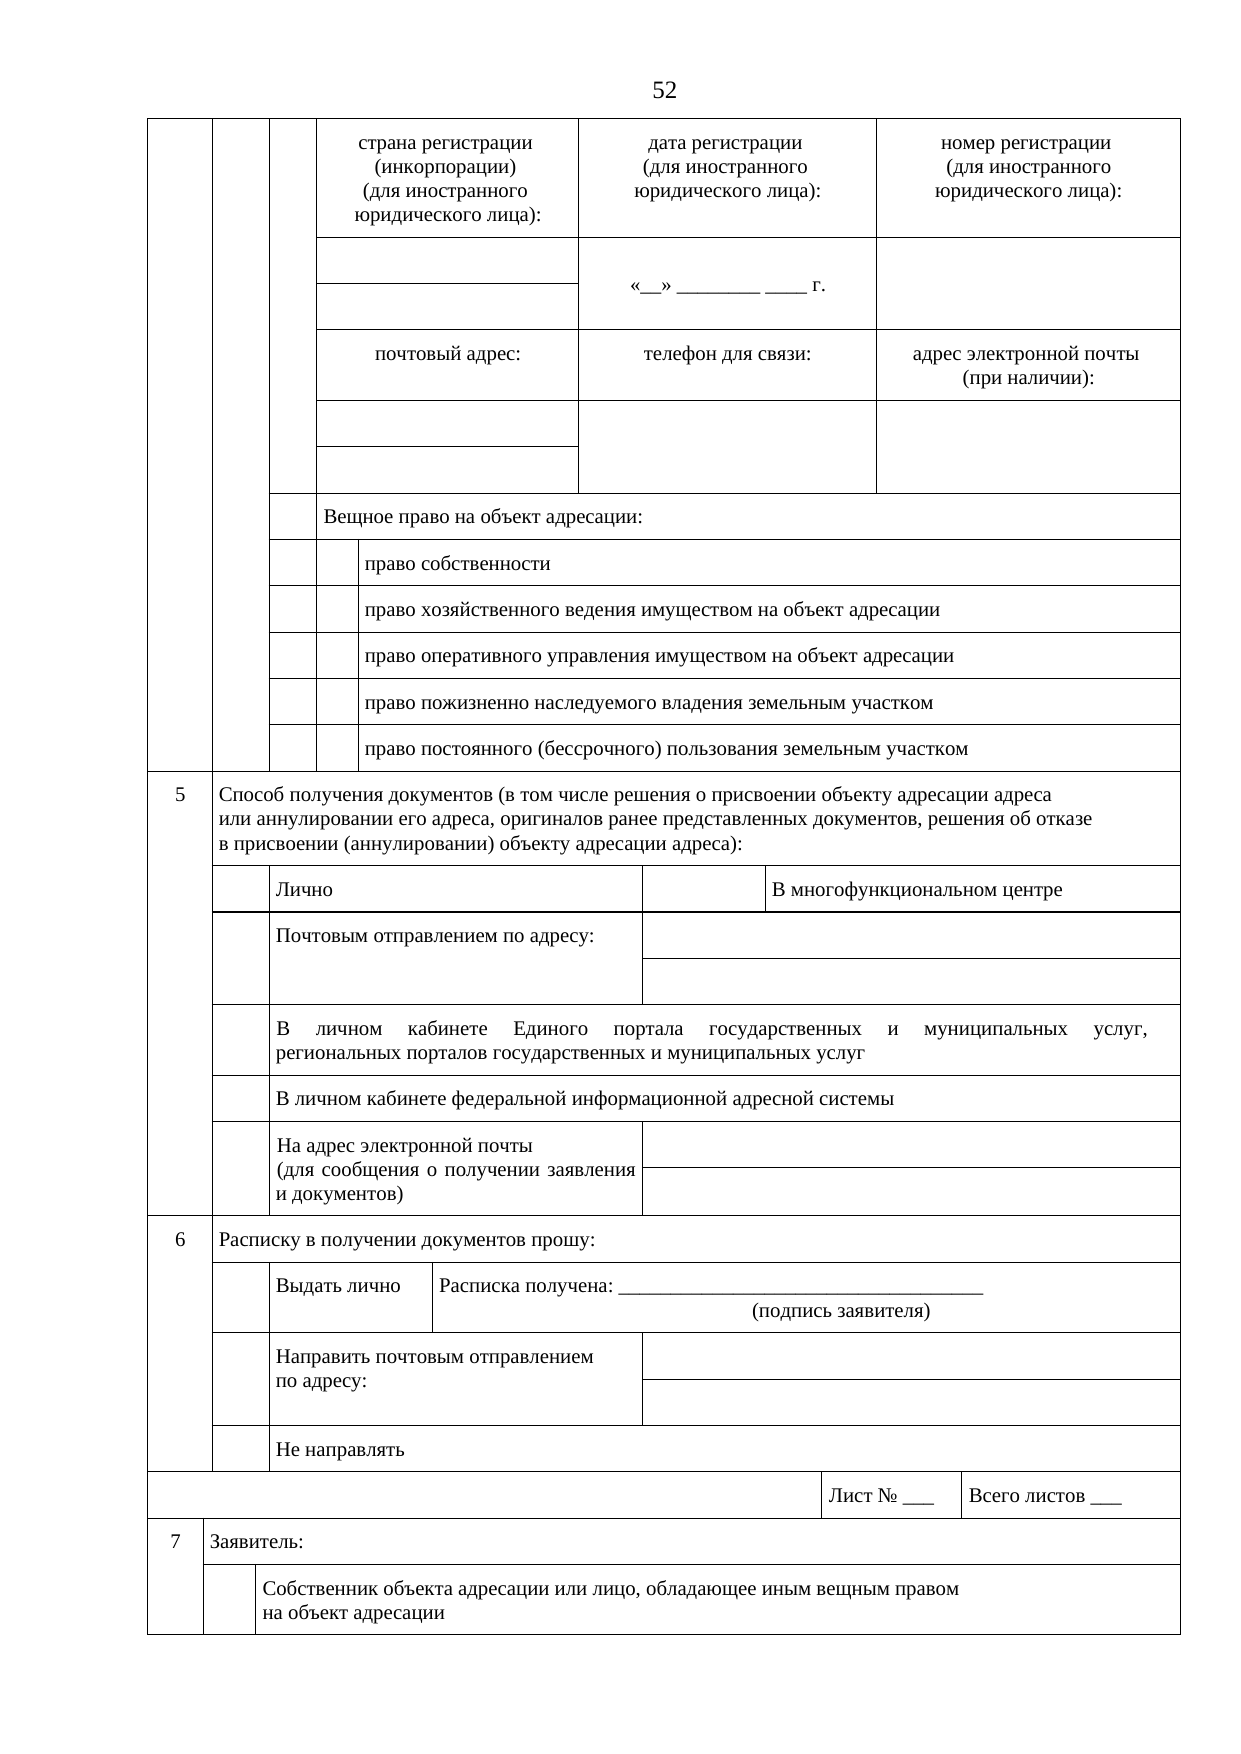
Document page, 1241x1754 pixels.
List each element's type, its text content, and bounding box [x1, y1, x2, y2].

table_cell [317, 238, 578, 283]
table_cell [317, 447, 578, 492]
table_cell [213, 1122, 269, 1215]
table_cell [317, 401, 578, 446]
table_cell [213, 1426, 269, 1471]
table_cell [579, 401, 876, 492]
table_cell [270, 725, 316, 771]
table_cell [317, 633, 358, 678]
table_cell [270, 586, 316, 632]
table_cell [317, 725, 358, 771]
table_cell [204, 1565, 255, 1634]
table_cell [643, 959, 1180, 1004]
table_cell Вещное право на объект адресации: [317, 494, 1180, 539]
table_cell Всего листов ___ [962, 1472, 1180, 1518]
table_cell В многофункциональном центре [766, 866, 1180, 911]
table_cell [643, 1168, 1180, 1215]
table_cell Собственник объекта адресации или лицо, обладающее иным вещным правом на объект адресации [256, 1565, 1180, 1634]
table_cell [213, 1333, 269, 1425]
table_cell [213, 1005, 269, 1074]
table_cell право постоянного (бессрочного) пользования земельным участком [359, 725, 1180, 771]
table_cell [148, 119, 212, 771]
table_cell [270, 540, 316, 585]
table_cell «__» ________ ____ г. [579, 238, 876, 329]
table_cell дата регистрации (для иностранного юридического лица): [579, 119, 876, 237]
table_cell Направить почтовым отправлением по адресу: [270, 1333, 642, 1425]
table_cell [213, 866, 269, 911]
table_cell право хозяйственного ведения имуществом на объект адресации [359, 586, 1180, 632]
table_cell [213, 119, 269, 771]
table_cell В личном кабинете Единого портала государственных и муниципальных услуг, региональных порталов государственных и муниципальных услуг [270, 1005, 1180, 1074]
table_cell телефон для связи: [579, 330, 876, 400]
table_cell [317, 284, 578, 329]
table_cell [213, 1076, 269, 1121]
table_cell право оперативного управления имуществом на объект адресации [359, 633, 1180, 678]
table_cell [877, 238, 1180, 329]
table_cell право пожизненно наследуемого владения земельным участком [359, 679, 1180, 724]
table_cell [270, 119, 316, 492]
table_cell 7 [148, 1519, 203, 1634]
table_cell [317, 540, 358, 585]
table_cell Лист № ___ [822, 1472, 961, 1518]
table_cell адрес электронной почты (при наличии): [877, 330, 1180, 400]
table_cell 6 [148, 1216, 212, 1471]
table_cell [643, 866, 765, 911]
table_cell Расписку в получении документов прошу: [213, 1216, 1180, 1262]
table_cell страна регистрации (инкорпорации) (для иностранного юридического лица): [317, 119, 578, 237]
table_cell право собственности [359, 540, 1180, 585]
table_cell [213, 913, 269, 1004]
table_cell [270, 679, 316, 724]
table_cell [877, 401, 1180, 492]
table_cell [270, 494, 316, 539]
table_cell [643, 1380, 1180, 1425]
table_cell Заявитель: [204, 1519, 1180, 1564]
table_cell [643, 1333, 1180, 1378]
table_cell Выдать лично [270, 1263, 432, 1332]
table_cell Расписка получена: ___________________________________ (подпись заявителя) [433, 1263, 1180, 1332]
table_cell [213, 1263, 269, 1332]
table_cell Не направлять [270, 1426, 1180, 1471]
table_cell почтовый адрес: [317, 330, 578, 400]
table_cell [270, 633, 316, 678]
table_cell номер регистрации (для иностранного юридического лица): [877, 119, 1180, 237]
table_cell [643, 1122, 1180, 1167]
table_cell [317, 586, 358, 632]
table_cell [317, 679, 358, 724]
table_cell На адрес электронной почты (для сообщения о получении заявления и документов) [270, 1122, 642, 1215]
table_cell Способ получения документов (в том числе решения о присвоении объекту адресации адреса или аннулировании его адреса, оригиналов ранее представленных документов, решения об отказе в присвоении (аннулировании) объекту адресации адреса): [213, 772, 1180, 865]
table_cell В личном кабинете федеральной информационной адресной системы [270, 1076, 1180, 1121]
table_cell Лично [270, 866, 642, 911]
table_cell 5 [148, 772, 212, 1215]
table_cell Почтовым отправлением по адресу: [270, 913, 642, 1004]
table_cell [643, 913, 1180, 958]
table_cell [148, 1472, 821, 1518]
